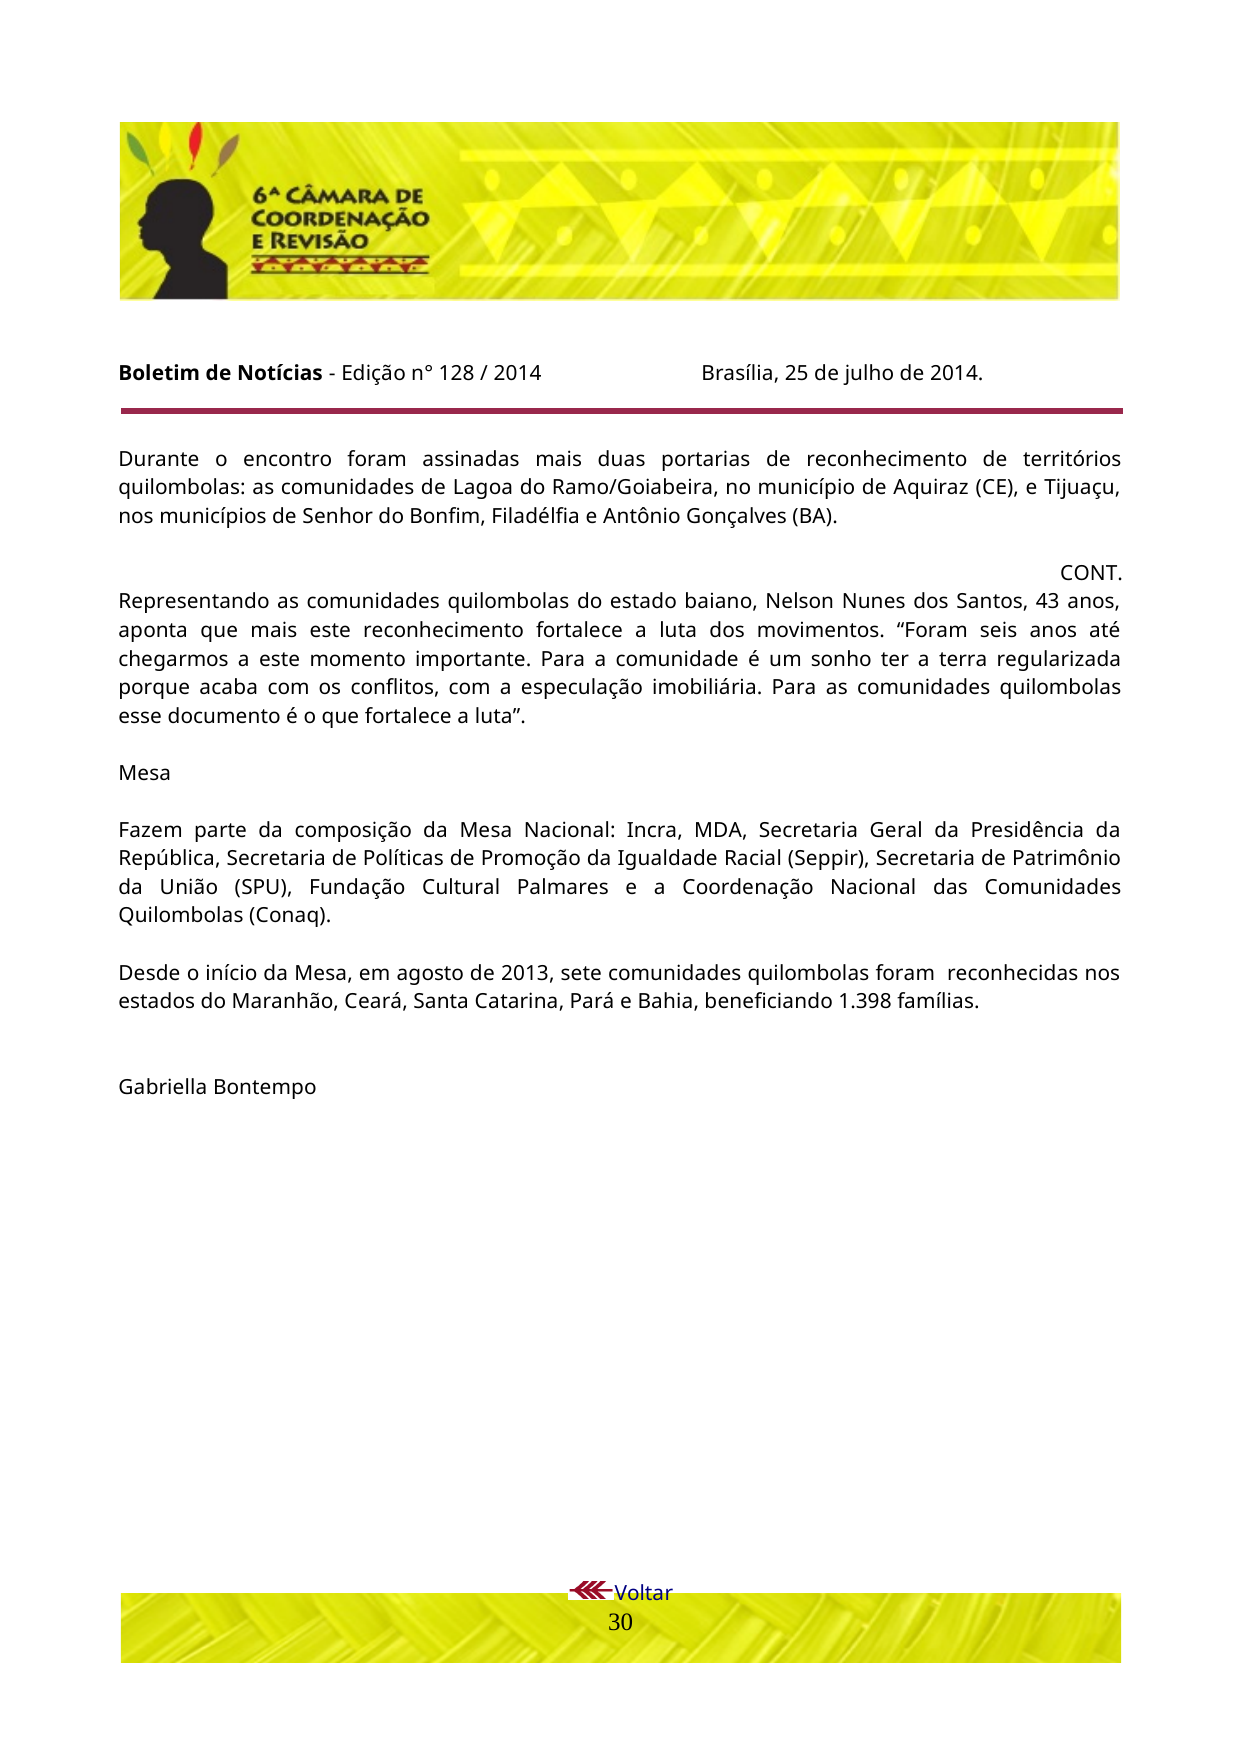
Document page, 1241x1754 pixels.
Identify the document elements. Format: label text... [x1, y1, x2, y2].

text Fazem parte da composição da Mesa Nacional: Incra, MDA, Secretaria Geral da Presidência da República, Secretaria de Políticas de Promoção da Igualdade Racial (Seppir), Secretaria de Patrimônio da União (SPU), Fundação Cultural Palmares e a Coordenação Nacional das Comunidades Quilombolas (Conaq). [118, 815, 1123, 929]
text CONT. [118, 558, 1123, 586]
picture [630, 1593, 637, 1599]
text Representando as comunidades quilombolas do estado baiano, Nelson Nunes dos Santos, 43 anos, aponta que mais este reconhecimento fortalece a luta dos movimentos. “Foram seis anos até chegarmos a este momento importante. Para a comunidade é um sonho ter a terra regularizada porque acaba com os conflitos, com a especulação imobiliária. Para as comunidades quilombolas esse documento é o que fortalece a luta”. [118, 586, 1123, 729]
picture [119, 122, 1120, 301]
picture [569, 1581, 613, 1599]
text Gabriella Bontempo [118, 1072, 1123, 1100]
text Mesa [118, 758, 1123, 786]
picture [120, 1593, 1122, 1663]
text Desde o início da Mesa, em agosto de 2013, sete comunidades quilombolas foram reconhecidas nos estados do Maranhão, Ceará, Santa Catarina, Pará e Bahia, beneficiando 1.398 famílias. [118, 957, 1123, 1014]
text Durante o encontro foram assinadas mais duas portarias de reconhecimento de territórios quilombolas: as comunidades de Lagoa do Ramo/Goiabeira, no município de Aquiraz (CE), e Tijuaçu, nos municípios de Senhor do Bonfim, Filadélfia e Antônio Gonçalves (BA). [118, 444, 1123, 529]
